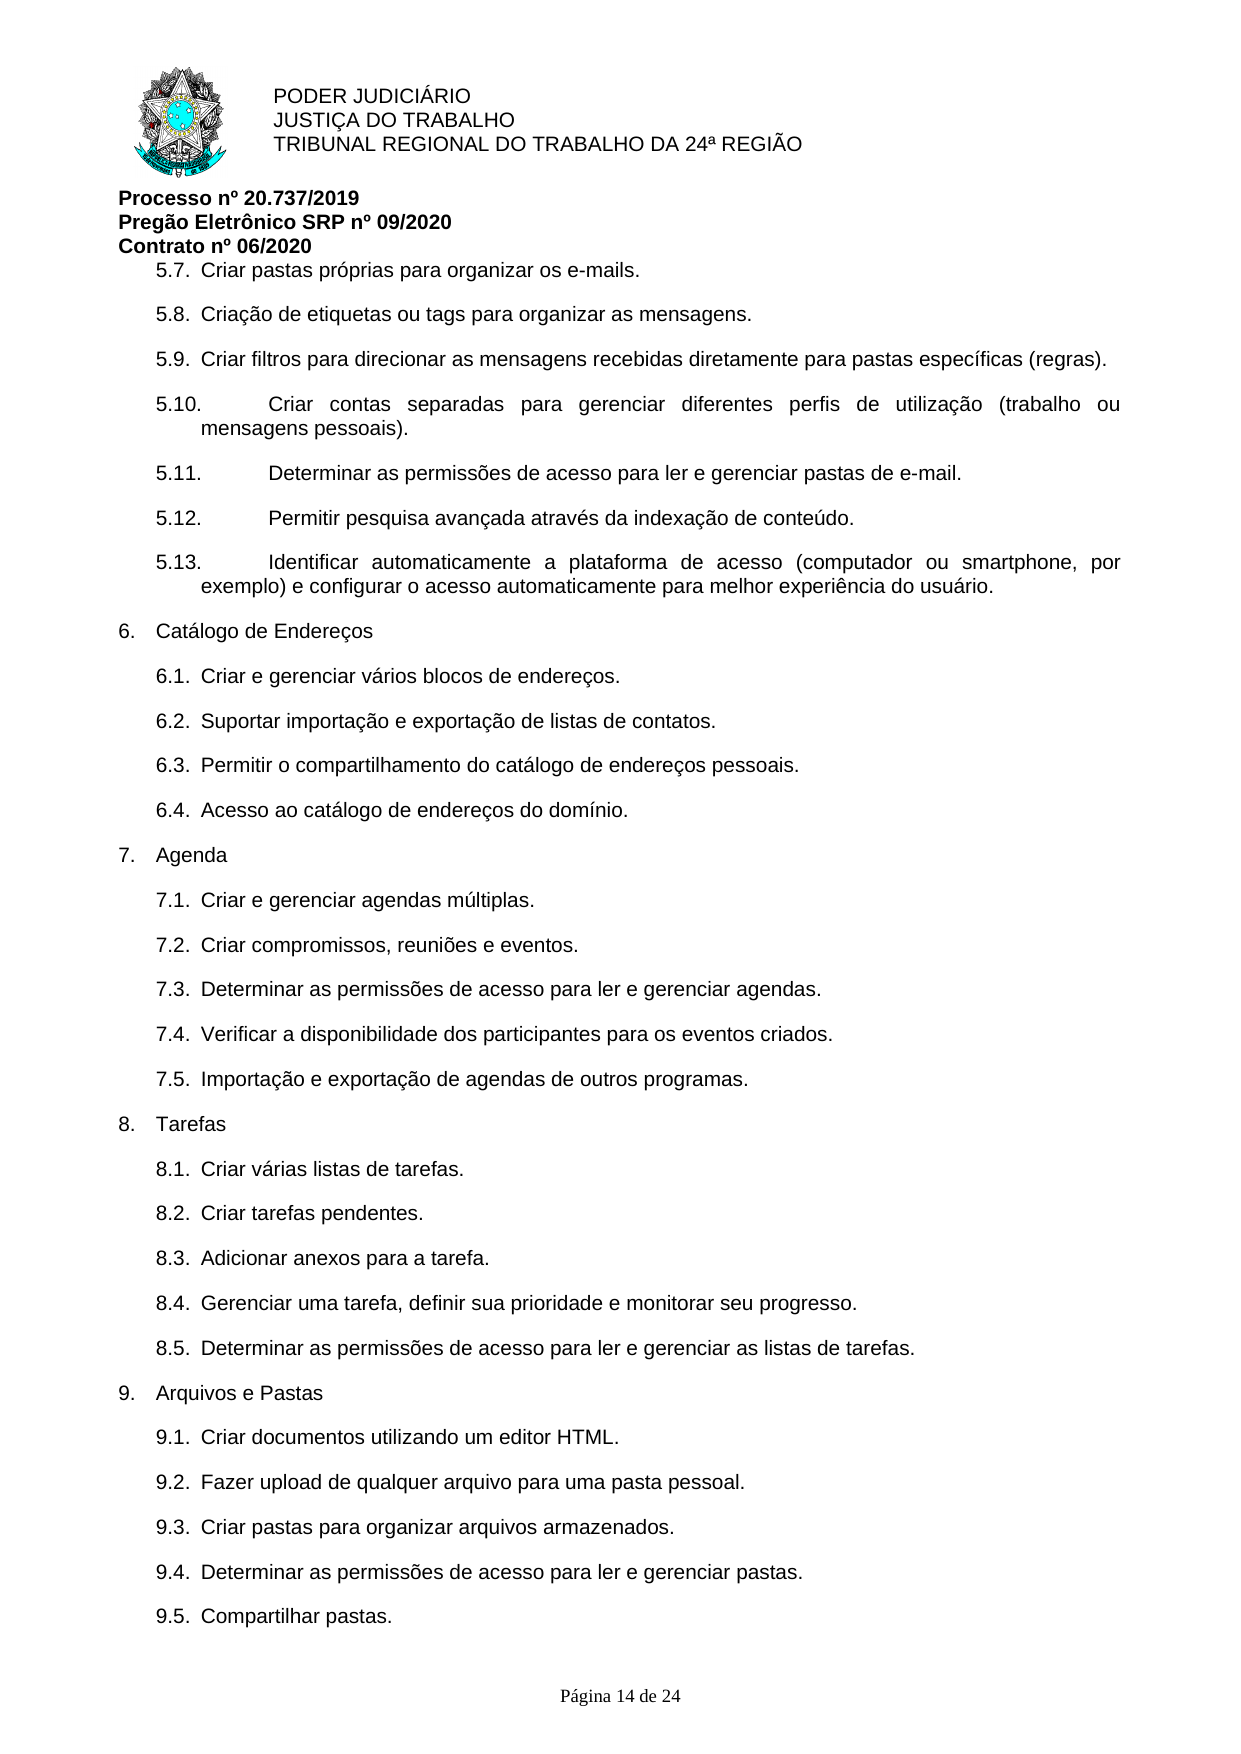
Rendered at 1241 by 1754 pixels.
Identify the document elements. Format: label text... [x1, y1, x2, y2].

list Acesso ao catálogo de endereços do domínio. [156, 798, 1122, 822]
list Determinar as permissões de acesso para ler e gerenciar agendas. [156, 977, 1122, 1001]
list Catálogo de Endereços [118, 619, 1122, 643]
list Criar e gerenciar vários blocos de endereços. [156, 664, 1122, 688]
list Criar documentos utilizando um editor HTML. [156, 1425, 1122, 1449]
list Determinar as permissões de acesso para ler e gerenciar pastas. [156, 1559, 1122, 1583]
list Adicionar anexos para a tarefa. [156, 1246, 1122, 1270]
list Criar contas separadas para gerenciar diferentes perfis de utilização (trabalho ou mensagens pessoais). [156, 392, 1122, 440]
list Arquivos e Pastas [118, 1380, 1122, 1404]
list Determinar as permissões de acesso para ler e gerenciar pastas de e-mail. [156, 461, 1122, 484]
list Permitir pesquisa avançada através da indexação de conteúdo. [156, 505, 1122, 529]
picture [133, 66, 228, 178]
list Verificar a disponibilidade dos participantes para os eventos criados. [156, 1022, 1122, 1046]
list Criar pastas para organizar arquivos armazenados. [156, 1515, 1122, 1539]
list Determinar as permissões de acesso para ler e gerenciar as listas de tarefas. [156, 1336, 1122, 1359]
list Criar e gerenciar agendas múltiplas. [156, 888, 1122, 912]
list Compartilhar pastas. [156, 1604, 1122, 1628]
list Criação de etiquetas ou tags para organizar as mensagens. [156, 302, 1122, 326]
list Criar filtros para direcionar as mensagens recebidas diretamente para pastas específicas (regras). [156, 347, 1122, 371]
list Criar pastas próprias para organizar os e-mails. [156, 257, 1122, 281]
list Gerenciar uma tarefa, definir sua prioridade e monitorar seu progresso. [156, 1291, 1122, 1315]
list Tarefas [118, 1112, 1122, 1136]
list Identificar automaticamente a plataforma de acesso (computador ou smartphone, por exemplo) e configurar o acesso automaticamente para melhor experiência do usuário. [156, 550, 1122, 598]
list Criar tarefas pendentes. [156, 1201, 1122, 1225]
list Agenda [118, 843, 1122, 867]
list Permitir o compartilhamento do catálogo de endereços pessoais. [156, 753, 1122, 777]
list Criar várias listas de tarefas. [156, 1156, 1122, 1180]
list Fazer upload de qualquer arquivo para uma pasta pessoal. [156, 1470, 1122, 1494]
list Suportar importação e exportação de listas de contatos. [156, 708, 1122, 732]
list Criar compromissos, reuniões e eventos. [156, 932, 1122, 956]
list Importação e exportação de agendas de outros programas. [156, 1067, 1122, 1091]
